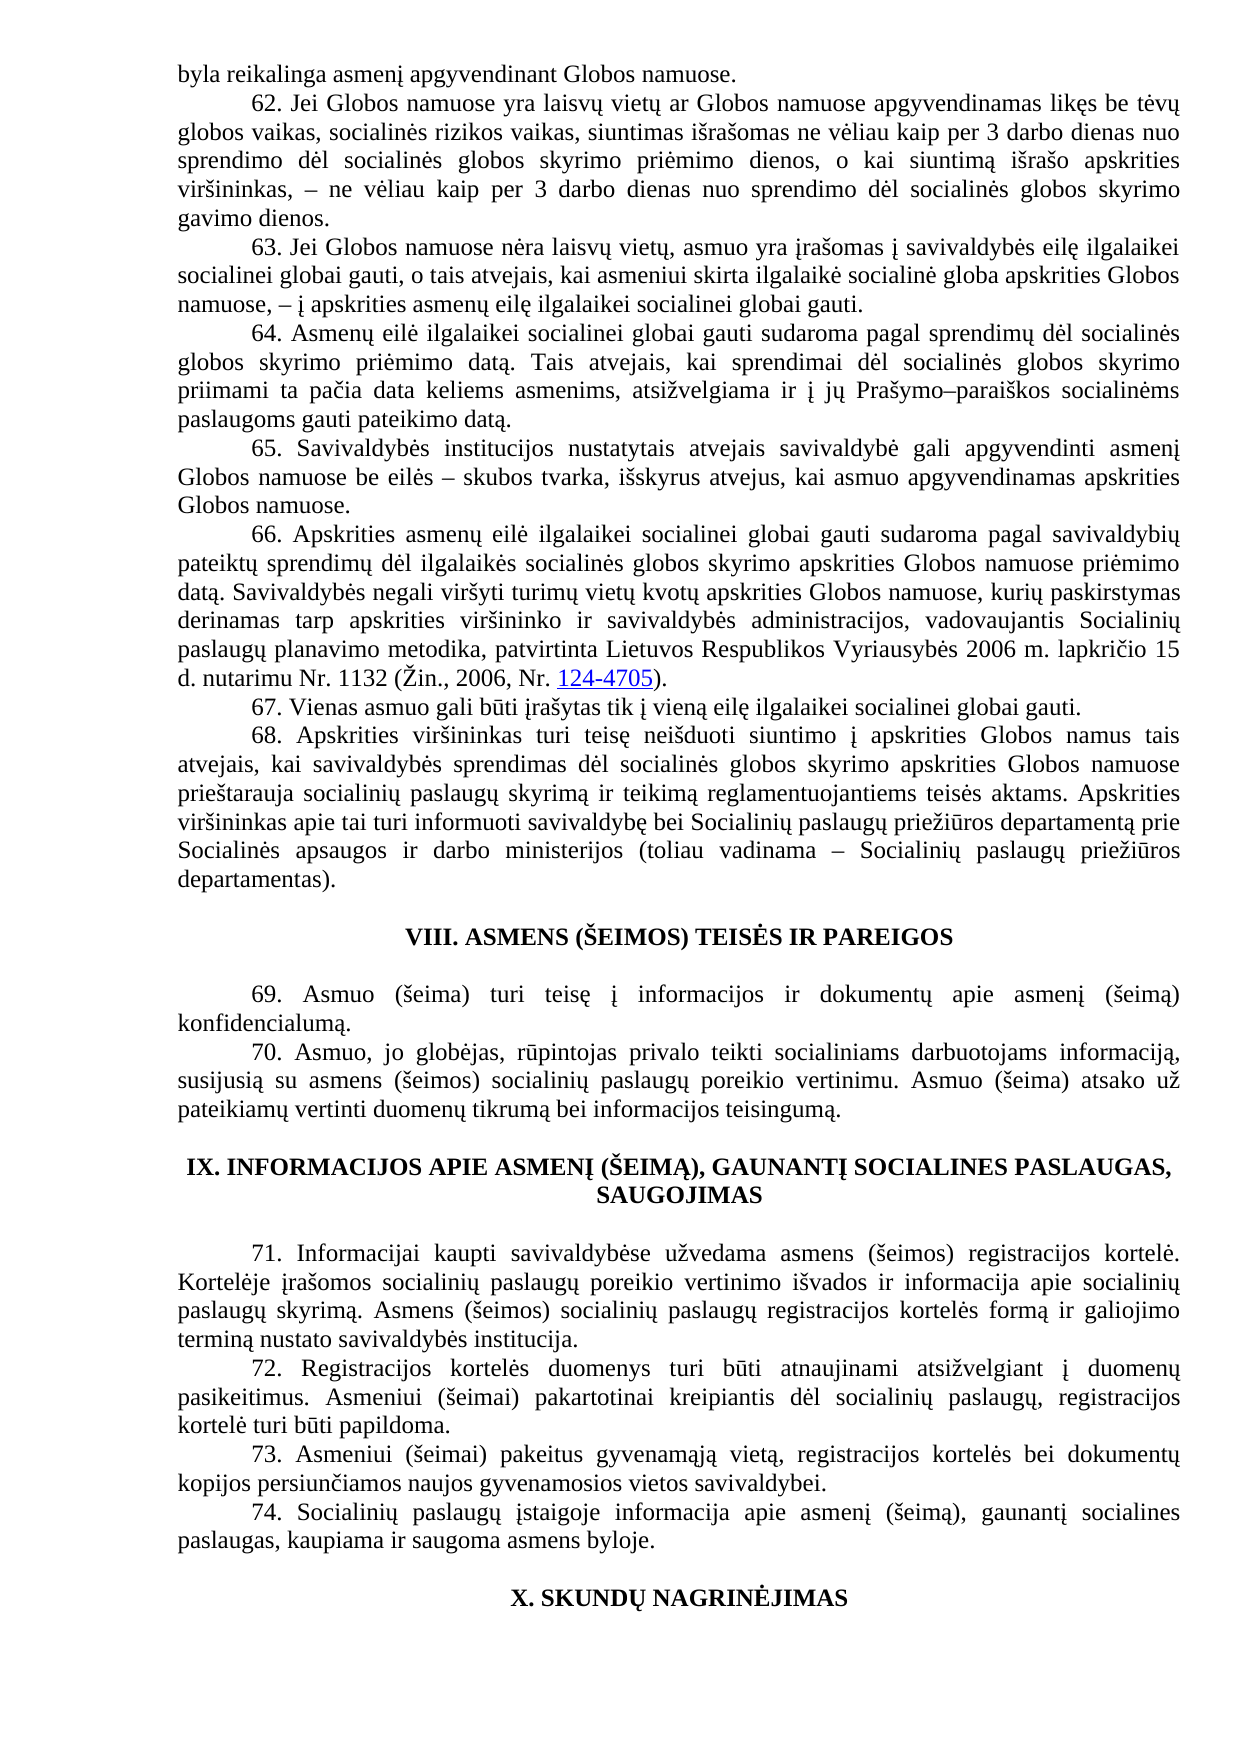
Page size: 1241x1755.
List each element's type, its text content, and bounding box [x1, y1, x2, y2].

text 71. Informacijai kaupti savivaldybėse užvedama asmens (šeimos) registracijos kortelė. Kortelėje įrašomos socialinių paslaugų poreikio vertinimo išvados ir informacija apie socialinių paslaugų skyrimą. Asmens (šeimos) socialinių paslaugų registracijos kortelės formą ir galiojimo terminą nustato savivaldybės institucija. [177, 1238, 1181, 1353]
text 68. Apskrities viršininkas turi teisę neišduoti siuntimo į apskrities Globos namus tais atvejais, kai savivaldybės sprendimas dėl socialinės globos skyrimo apskrities Globos namuose prieštarauja socialinių paslaugų skyrimą ir teikimą reglamentuojantiems teisės aktams. Apskrities viršininkas apie tai turi informuoti savivaldybę bei Socialinių paslaugų priežiūros departamentą prie Socialinės apsaugos ir darbo ministerijos (toliau vadinama – Socialinių paslaugų priežiūros departamentas). [177, 720, 1181, 893]
text 74. Socialinių paslaugų įstaigoje informacija apie asmenį (šeimą), gaunantį socialines paslaugas, kaupiama ir saugoma asmens byloje. [177, 1497, 1181, 1554]
text 69. Asmuo (šeima) turi teisę į informacijos ir dokumentų apie asmenį (šeimą) konfidencialumą. [177, 979, 1181, 1037]
text IX. INFORMACIJOS APIE ASMENĮ (ŠEIMĄ), GAUNANTĮ SOCIALINES PASLAUGAS, SAUGOJIMAS [177, 1152, 1181, 1209]
text 72. Registracijos kortelės duomenys turi būti atnaujinami atsižvelgiant į duomenų pasikeitimus. Asmeniui (šeimai) pakartotinai kreipiantis dėl socialinių paslaugų, registracijos kortelė turi būti papildoma. [177, 1353, 1181, 1439]
text 65. Savivaldybės institucijos nustatytais atvejais savivaldybė gali apgyvendinti asmenį Globos namuose be eilės – skubos tvarka, išskyrus atvejus, kai asmuo apgyvendinamas apskrities Globos namuose. [177, 433, 1181, 519]
text 63. Jei Globos namuose nėra laisvų vietų, asmuo yra įrašomas į savivaldybės eilę ilgalaikei socialinei globai gauti, o tais atvejais, kai asmeniui skirta ilgalaikė socialinė globa apskrities Globos namuose, – į apskrities asmenų eilę ilgalaikei socialinei globai gauti. [177, 232, 1181, 318]
text 70. Asmuo, jo globėjas, rūpintojas privalo teikti socialiniams darbuotojams informaciją, susijusią su asmens (šeimos) socialinių paslaugų poreikio vertinimu. Asmuo (šeima) atsako už pateikiamų vertinti duomenų tikrumą bei informacijos teisingumą. [177, 1037, 1181, 1123]
text X. SKUNDŲ NAGRINĖJIMAS [177, 1583, 1181, 1612]
text 64. Asmenų eilė ilgalaikei socialinei globai gauti sudaroma pagal sprendimų dėl socialinės globos skyrimo priėmimo datą. Tais atvejais, kai sprendimai dėl socialinės globos skyrimo priimami ta pačia data keliems asmenims, atsižvelgiama ir į jų Prašymo–paraiškos socialinėms paslaugoms gauti pateikimo datą. [177, 318, 1181, 433]
text 73. Asmeniui (šeimai) pakeitus gyvenamąją vietą, registracijos kortelės bei dokumentų kopijos persiunčiamos naujos gyvenamosios vietos savivaldybei. [177, 1439, 1181, 1497]
text 66. Apskrities asmenų eilė ilgalaikei socialinei globai gauti sudaroma pagal savivaldybių pateiktų sprendimų dėl ilgalaikės socialinės globos skyrimo apskrities Globos namuose priėmimo datą. Savivaldybės negali viršyti turimų vietų kvotų apskrities Globos namuose, kurių paskirstymas derinamas tarp apskrities viršininko ir savivaldybės administracijos, vadovaujantis Socialinių paslaugų planavimo metodika, patvirtinta Lietuvos Respublikos Vyriausybės 2006 m. lapkričio 15 d. nutarimu Nr. 1132 (Žin., 2006, Nr. 124-4705). [177, 519, 1181, 692]
text byla reikalinga asmenį apgyvendinant Globos namuose. [177, 59, 1181, 88]
text VIII. ASMENS (ŠEIMOS) TEISĖS IR PAREIGOS [177, 922, 1181, 950]
text 62. Jei Globos namuose yra laisvų vietų ar Globos namuose apgyvendinamas likęs be tėvų globos vaikas, socialinės rizikos vaikas, siuntimas išrašomas ne vėliau kaip per 3 darbo dienas nuo sprendimo dėl socialinės globos skyrimo priėmimo dienos, o kai siuntimą išrašo apskrities viršininkas, – ne vėliau kaip per 3 darbo dienas nuo sprendimo dėl socialinės globos skyrimo gavimo dienos. [177, 88, 1181, 232]
text 67. Vienas asmuo gali būti įrašytas tik į vieną eilę ilgalaikei socialinei globai gauti. [177, 692, 1181, 720]
